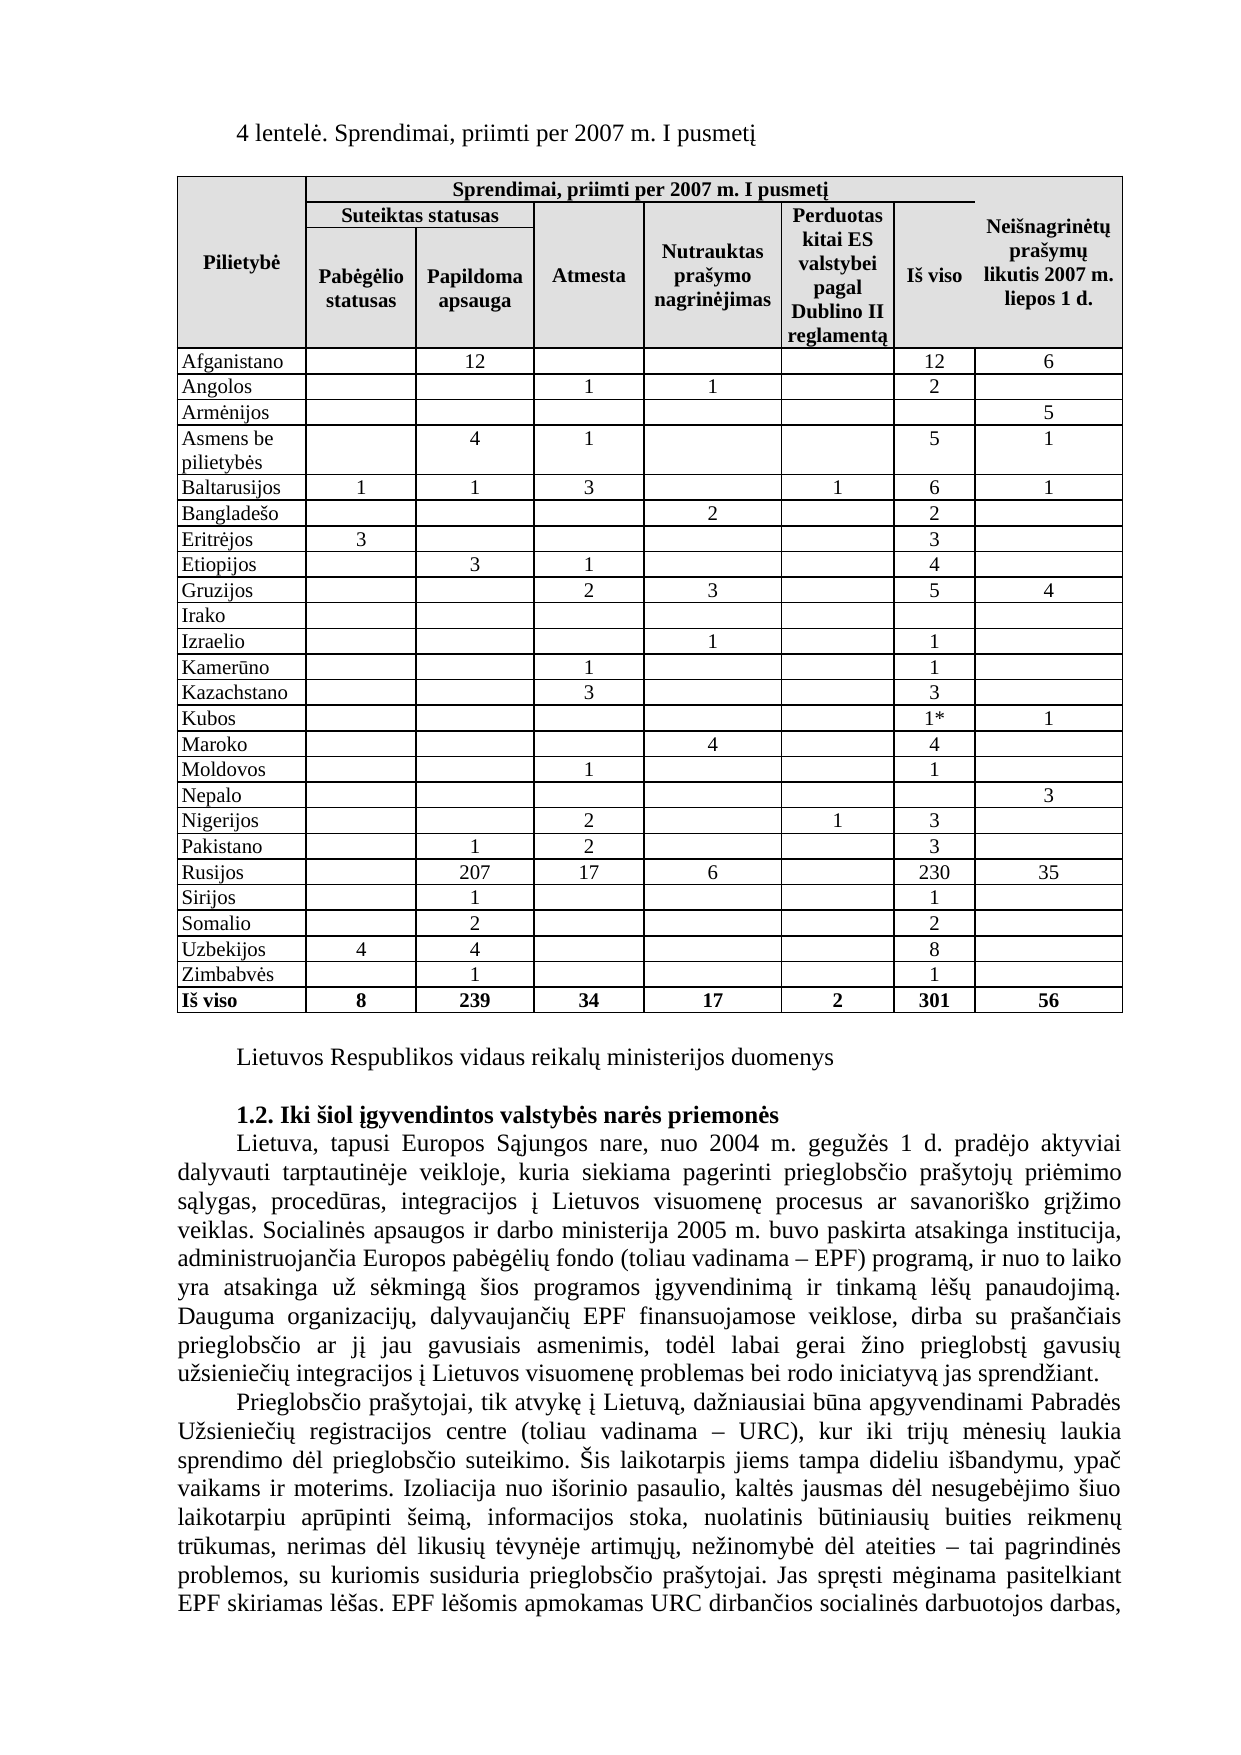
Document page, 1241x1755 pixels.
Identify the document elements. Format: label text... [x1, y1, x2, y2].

table_cell Kamerūno [178, 655, 305, 679]
table_cell 12 [417, 349, 533, 373]
table_cell [535, 706, 643, 730]
table_cell 17 [645, 988, 781, 1012]
table_cell [307, 706, 415, 730]
table_cell [782, 962, 893, 986]
table_cell [535, 501, 643, 525]
table_cell [417, 706, 533, 730]
table_cell 4 [645, 732, 781, 756]
table_cell 2 [535, 808, 643, 832]
table_cell 1 [535, 655, 643, 679]
table_cell [645, 937, 781, 961]
table_cell [645, 655, 781, 679]
table_cell Rusijos [178, 860, 305, 884]
table_cell [976, 834, 1122, 858]
table_cell 3 [645, 578, 781, 602]
table_cell [645, 706, 781, 730]
table_cell 3 [417, 552, 533, 576]
table_cell [895, 783, 974, 807]
table_cell 34 [535, 988, 643, 1012]
table_cell [782, 603, 893, 627]
table_cell 12 [895, 349, 974, 373]
table_header Pilietybė [178, 177, 305, 347]
table_cell [535, 783, 643, 807]
table_cell [976, 937, 1122, 961]
table_header Neišnagrinėtų prašymų likutis 2007 m. liepos 1 d. [975, 177, 1122, 347]
table_cell [976, 527, 1122, 551]
table_cell [417, 375, 533, 398]
table_cell [307, 426, 415, 474]
table_cell Perduotas kitai ES valstybei pagal Dublino II reglamentą [782, 203, 893, 347]
table_cell 1* [895, 706, 974, 730]
table_cell [645, 680, 781, 704]
table_cell Somalio [178, 911, 305, 935]
table_cell 4 [417, 937, 533, 961]
table_cell Suteiktas statusas [307, 203, 533, 227]
table_cell [307, 732, 415, 756]
table_cell [782, 426, 893, 474]
table_cell 1 [535, 426, 643, 474]
table_cell [782, 860, 893, 884]
table_cell 2 [782, 988, 893, 1012]
table_cell [645, 603, 781, 627]
table_cell 4 [976, 578, 1122, 602]
text Lietuvos Respublikos vidaus reikalų ministerijos duomenys [177, 1042, 1122, 1071]
table_cell 1 [895, 885, 974, 909]
table_cell 2 [417, 911, 533, 935]
table_cell 2 [895, 501, 974, 525]
text 4 lentelė. Sprendimai, priimti per 2007 m. I pusmetį [177, 118, 1122, 147]
table_cell [417, 655, 533, 679]
table_cell [307, 655, 415, 679]
table_cell Moldovos [178, 757, 305, 781]
table_cell [645, 475, 781, 499]
table_cell [417, 603, 533, 627]
table_cell [307, 680, 415, 704]
table_cell [645, 349, 781, 373]
table_cell [782, 349, 893, 373]
table_cell [645, 757, 781, 781]
table_cell [782, 911, 893, 935]
table_header Sprendimai, priimti per 2007 m. I pusmetį [307, 177, 975, 201]
table_cell [535, 527, 643, 551]
table_cell [645, 400, 781, 424]
table_cell Eritrėjos [178, 527, 305, 551]
table_cell [976, 501, 1122, 525]
table_cell Irako [178, 603, 305, 627]
table_cell 1 [895, 655, 974, 679]
table_cell 1 [535, 757, 643, 781]
table_cell [976, 808, 1122, 832]
table_cell Uzbekijos [178, 937, 305, 961]
table_cell 8 [895, 937, 974, 961]
table_cell [782, 757, 893, 781]
table_cell [417, 400, 533, 424]
table_cell 2 [895, 911, 974, 935]
table_cell Nigerijos [178, 808, 305, 832]
table_cell [895, 603, 974, 627]
table_cell [535, 400, 643, 424]
table_cell Baltarusijos [178, 475, 305, 499]
table_cell [645, 834, 781, 858]
table_cell 6 [976, 349, 1122, 373]
table_cell [645, 808, 781, 832]
table_cell [782, 552, 893, 576]
table_cell 3 [895, 834, 974, 858]
table_cell 301 [895, 988, 974, 1012]
table_cell [307, 783, 415, 807]
table_cell Iš viso [895, 203, 975, 347]
table_cell [782, 578, 893, 602]
table_cell [307, 962, 415, 986]
table_cell 1 [417, 885, 533, 909]
table_cell [307, 808, 415, 832]
table_cell [782, 400, 893, 424]
table_cell [535, 603, 643, 627]
table_cell 6 [645, 860, 781, 884]
table_cell Pakistano [178, 834, 305, 858]
table_cell [417, 732, 533, 756]
table_cell 4 [307, 937, 415, 961]
table_cell [645, 527, 781, 551]
table_cell 1 [535, 552, 643, 576]
table_cell [645, 962, 781, 986]
table_cell [895, 400, 974, 424]
table_cell [782, 629, 893, 653]
table_cell 3 [535, 475, 643, 499]
table_cell 230 [895, 860, 974, 884]
table_cell [417, 680, 533, 704]
table_cell Atmesta [535, 203, 643, 347]
table_cell 5 [895, 426, 974, 474]
table_cell [417, 501, 533, 525]
table_cell 1 [895, 962, 974, 986]
table_cell [976, 885, 1122, 909]
table_cell 3 [307, 527, 415, 551]
table_cell [976, 629, 1122, 653]
table_cell [535, 911, 643, 935]
table_cell [417, 783, 533, 807]
table_cell [782, 834, 893, 858]
table_cell 1 [307, 475, 415, 499]
table_cell [976, 552, 1122, 576]
table_cell 1 [535, 375, 643, 398]
table_cell [417, 578, 533, 602]
table_cell 3 [895, 680, 974, 704]
table_cell Afganistano [178, 349, 305, 373]
table_cell [535, 629, 643, 653]
table_cell 8 [307, 988, 415, 1012]
table_cell Angolos [178, 375, 305, 398]
table_cell Gruzijos [178, 578, 305, 602]
table_cell Pabėgėlio statusas [307, 228, 415, 347]
table_cell 3 [895, 527, 974, 551]
table_cell [782, 706, 893, 730]
table_cell 5 [895, 578, 974, 602]
table_cell 2 [535, 578, 643, 602]
table_cell [535, 349, 643, 373]
table_cell Armėnijos [178, 400, 305, 424]
table_cell [782, 375, 893, 398]
table_cell [782, 680, 893, 704]
table_cell 1 [976, 706, 1122, 730]
table_cell 1 [782, 475, 893, 499]
table_cell 5 [976, 400, 1122, 424]
table_cell 3 [535, 680, 643, 704]
table_cell [307, 400, 415, 424]
table_cell [782, 732, 893, 756]
table_cell [307, 603, 415, 627]
table_cell [645, 552, 781, 576]
table_cell 6 [895, 475, 974, 499]
table_cell [417, 527, 533, 551]
table_cell 1 [895, 757, 974, 781]
table_cell 2 [535, 834, 643, 858]
table_cell Nutrauktas prašymo nagrinėjimas [645, 203, 781, 347]
table_cell [535, 732, 643, 756]
table_cell 3 [895, 808, 974, 832]
table_cell [976, 375, 1122, 398]
table_cell [782, 501, 893, 525]
table_cell [782, 527, 893, 551]
table_cell [307, 885, 415, 909]
table_cell [307, 349, 415, 373]
table_cell 1 [417, 962, 533, 986]
table_cell [417, 757, 533, 781]
table_cell [645, 783, 781, 807]
table_cell 1 [645, 375, 781, 398]
table_cell [976, 603, 1122, 627]
table_cell [535, 885, 643, 909]
table_cell Izraelio [178, 629, 305, 653]
table_cell Bangladešo [178, 501, 305, 525]
table_cell 1 [417, 834, 533, 858]
table_cell Papildoma apsauga [417, 228, 533, 347]
table_cell Iš viso [178, 988, 305, 1012]
table_cell [782, 655, 893, 679]
table_cell [645, 885, 781, 909]
table_cell [976, 962, 1122, 986]
table_cell [976, 732, 1122, 756]
table_cell Kazachstano [178, 680, 305, 704]
table_cell 3 [976, 783, 1122, 807]
table_cell [782, 783, 893, 807]
table_cell [535, 937, 643, 961]
table_cell 35 [976, 860, 1122, 884]
table_cell 2 [895, 375, 974, 398]
table_cell [307, 578, 415, 602]
table_cell 4 [895, 732, 974, 756]
table_cell [307, 501, 415, 525]
text Prieglobsčio prašytojai, tik atvykę į Lietuvą, dažniausiai būna apgyvendinami Pabradės Užsieniečių registracijos centre (toliau vadinama – URC), kur iki trijų mėnesių laukia sprendimo dėl prieglobsčio suteikimo. Šis laikotarpis jiems tampa dideliu išbandymu, ypač vaikams ir moterims. Izoliacija nuo išorinio pasaulio, kaltės jausmas dėl nesugebėjimo šiuo laikotarpiu aprūpinti šeimą, informacijos stoka, nuolatinis būtiniausių buities reikmenų trūkumas, nerimas dėl likusių tėvynėje artimųjų, nežinomybė dėl ateities – tai pagrindinės problemos, su kuriomis susiduria prieglobsčio prašytojai. Jas spręsti mėginama pasitelkiant EPF skiriamas lėšas. EPF lėšomis apmokamas URC dirbančios socialinės darbuotojos darbas, [177, 1387, 1122, 1617]
table_cell 207 [417, 860, 533, 884]
table_cell Kubos [178, 706, 305, 730]
table_cell 1 [976, 426, 1122, 474]
table_cell 56 [976, 988, 1122, 1012]
table_cell Nepalo [178, 783, 305, 807]
table_cell [645, 911, 781, 935]
table_cell 17 [535, 860, 643, 884]
table_cell Zimbabvės [178, 962, 305, 986]
table_cell Maroko [178, 732, 305, 756]
table_cell 1 [645, 629, 781, 653]
text Lietuva, tapusi Europos Sąjungos nare, nuo 2004 m. gegužės 1 d. pradėjo aktyviai dalyvauti tarptautinėje veikloje, kuria siekiama pagerinti prieglobsčio prašytojų priėmimo sąlygas, procedūras, integracijos į Lietuvos visuomenę procesus ar savanoriško grįžimo veiklas. Socialinės apsaugos ir darbo ministerija 2005 m. buvo paskirta atsakinga institucija, administruojančia Europos pabėgėlių fondo (toliau vadinama – EPF) programą, ir nuo to laiko yra atsakinga už sėkmingą šios programos įgyvendinimą ir tinkamą lėšų panaudojimą. Dauguma organizacijų, dalyvaujančių EPF finansuojamose veiklose, dirba su prašančiais prieglobsčio ar jį jau gavusiais asmenimis, todėl labai gerai žino prieglobstį gavusių užsieniečių integracijos į Lietuvos visuomenę problemas bei rodo iniciatyvą jas sprendžiant. [177, 1128, 1122, 1387]
table_cell 1 [782, 808, 893, 832]
table_cell 2 [645, 501, 781, 525]
table_cell [417, 629, 533, 653]
table_cell 1 [417, 475, 533, 499]
table_cell 239 [417, 988, 533, 1012]
table_cell [307, 860, 415, 884]
table_cell 4 [895, 552, 974, 576]
table_cell [307, 629, 415, 653]
table_cell 1 [895, 629, 974, 653]
table_cell [535, 962, 643, 986]
table_cell [782, 937, 893, 961]
table_cell [645, 426, 781, 474]
table_cell Sirijos [178, 885, 305, 909]
table_cell [976, 680, 1122, 704]
table_cell [976, 655, 1122, 679]
table_cell Asmens be pilietybės [178, 426, 305, 474]
table_cell [417, 808, 533, 832]
table_cell [307, 375, 415, 398]
table_cell [307, 834, 415, 858]
table_cell 1 [976, 475, 1122, 499]
table_cell [307, 552, 415, 576]
table_cell 4 [417, 426, 533, 474]
table_cell [976, 757, 1122, 781]
table_cell Etiopijos [178, 552, 305, 576]
table_cell [782, 885, 893, 909]
text 1.2. Iki šiol įgyvendintos valstybės narės priemonės [177, 1100, 1122, 1128]
table_cell [307, 911, 415, 935]
table_cell [976, 911, 1122, 935]
table_cell [307, 757, 415, 781]
